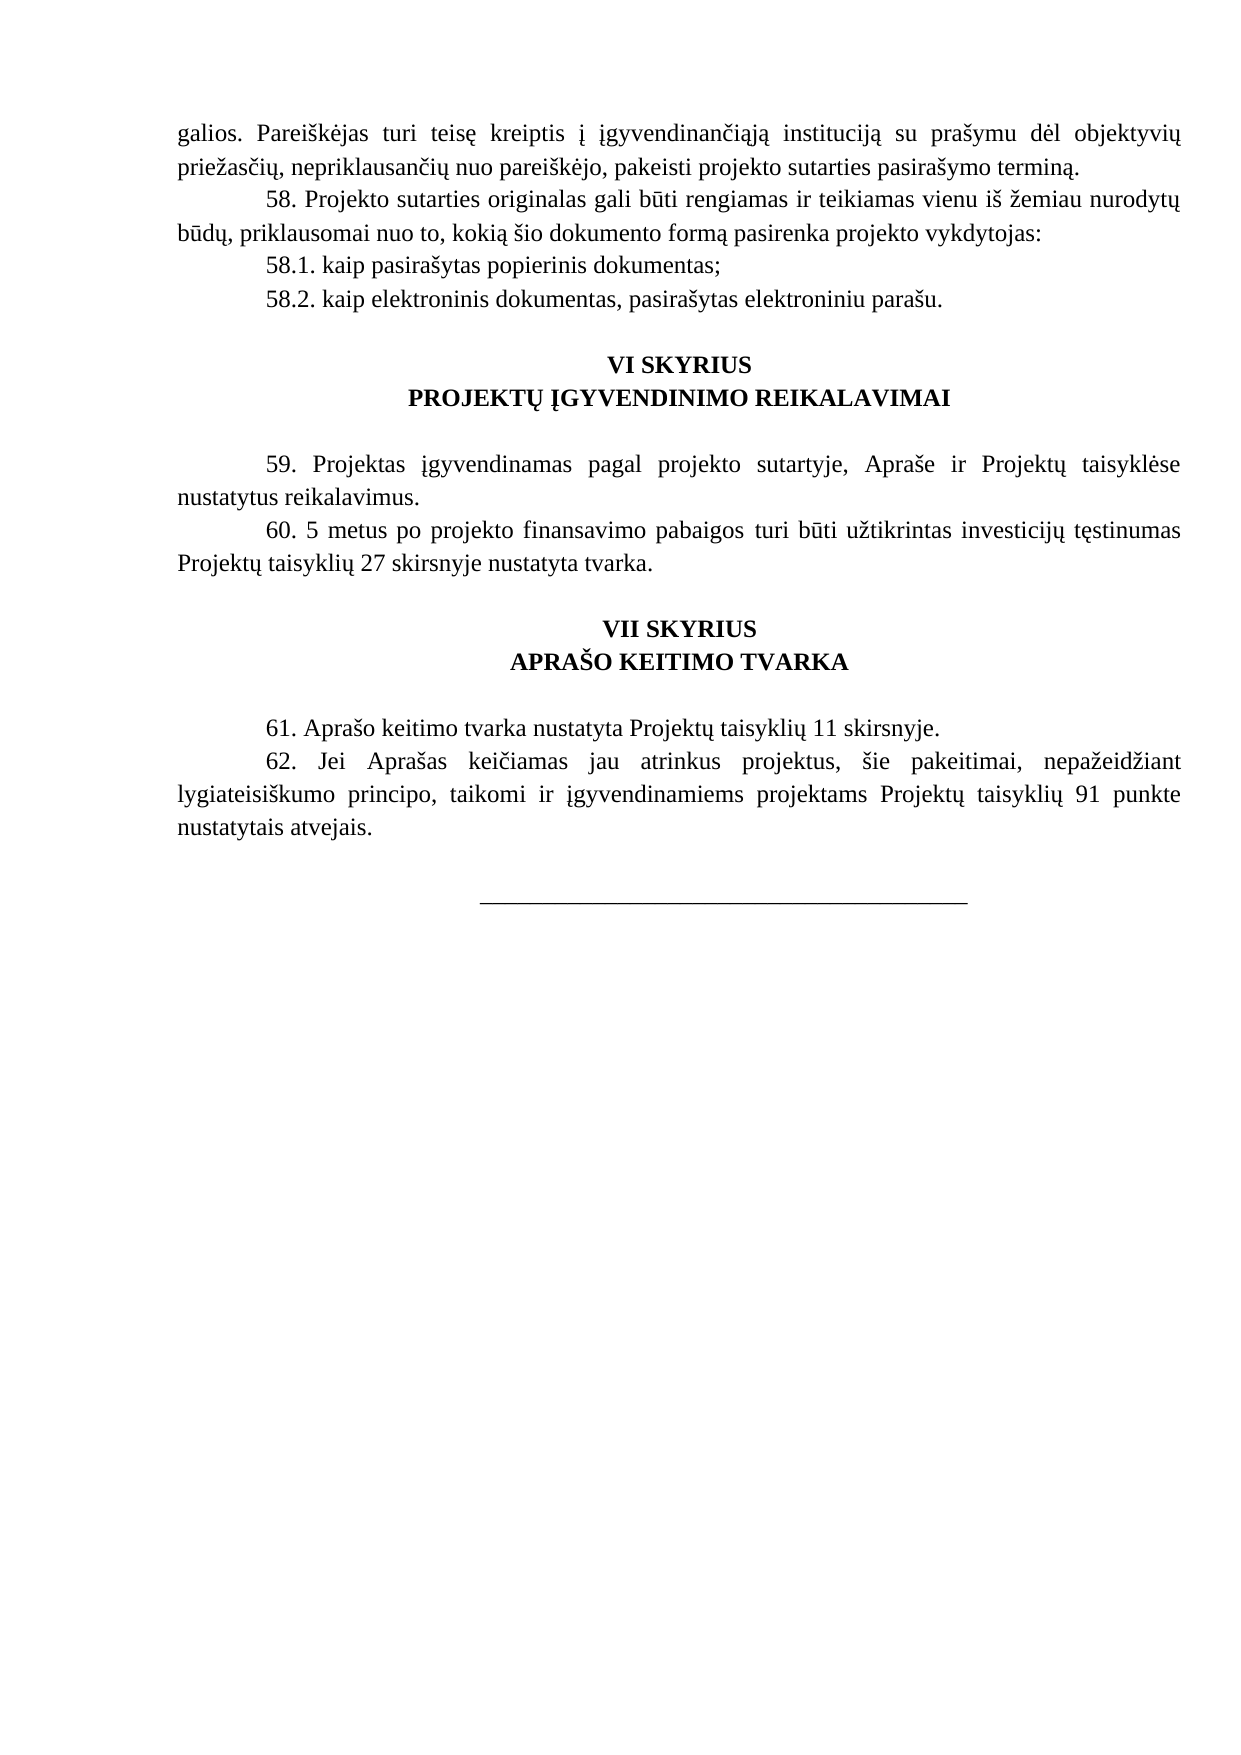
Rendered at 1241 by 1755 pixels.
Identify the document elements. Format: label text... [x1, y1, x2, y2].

text 60. 5 metus po projekto finansavimo pabaigos turi būti užtikrintas investicijų tęstinumas Projektų taisyklių 27 skirsnyje nustatyta tvarka. [177, 515, 1182, 577]
text 62. Jei Aprašas keičiamas jau atrinkus projektus, šie pakeitimai, nepažeidžiant lygiateisiškumo principo, taikomi ir įgyvendinamiems projektams Projektų taisyklių 91 punkte nustatytais atvejais. [177, 746, 1182, 841]
text galios. Pareiškėjas turi teisę kreiptis į įgyvendinančiąją instituciją su prašymu dėl objektyvių priežasčių, nepriklausančių nuo pareiškėjo, pakeisti projekto sutarties pasirašymo terminą. [177, 118, 1182, 180]
text VII SKYRIUS [177, 614, 1182, 643]
text _______________________________________ [177, 878, 1182, 907]
text APRAŠO KEITIMO TVARKA [177, 647, 1182, 676]
text 59. Projektas įgyvendinamas pagal projekto sutartyje, Apraše ir Projektų taisyklėse nustatytus reikalavimus. [177, 449, 1182, 511]
text VI SKYRIUS [177, 350, 1182, 378]
text 58.2. kaip elektroninis dokumentas, pasirašytas elektroniniu parašu. [177, 284, 1182, 312]
text 58. Projekto sutarties originalas gali būti rengiamas ir teikiamas vienu iš žemiau nurodytų būdų, priklausomai nuo to, kokią šio dokumento formą pasirenka projekto vykdytojas: [177, 184, 1182, 246]
text PROJEKTŲ ĮGYVENDINIMO REIKALAVIMAI [177, 383, 1182, 411]
text 61. Aprašo keitimo tvarka nustatyta Projektų taisyklių 11 skirsnyje. [177, 713, 1182, 742]
text 58.1. kaip pasirašytas popierinis dokumentas; [177, 251, 1182, 279]
